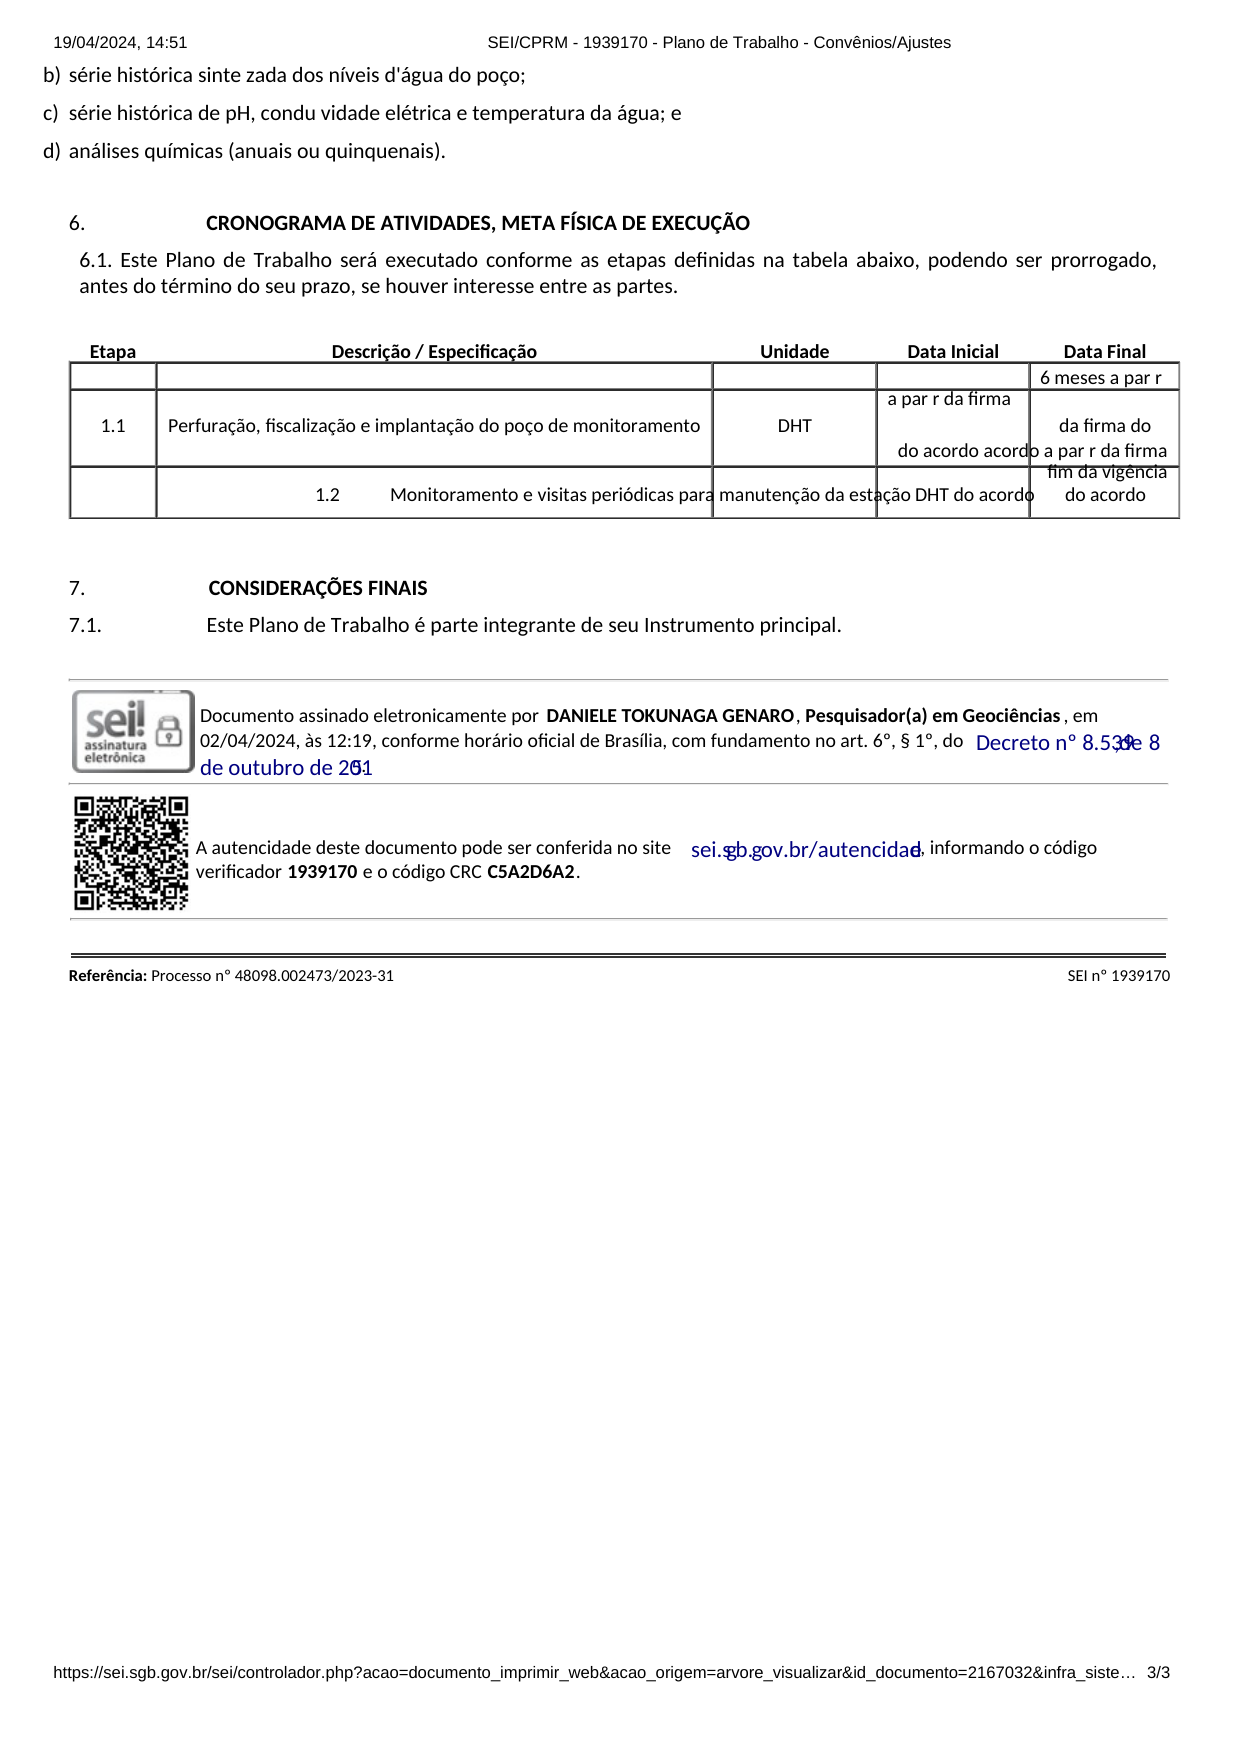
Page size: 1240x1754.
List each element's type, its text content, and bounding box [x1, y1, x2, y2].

text 6 meses a par r a par r da firma [1031, 391, 1170, 410]
text Referência: Processo nº 48098.002473/2023-31 SEI nº 1939170 [69, 965, 1170, 985]
text da firma do [1031, 410, 1170, 438]
subtitle 7. CONSIDERAÇÕES FINAIS [69, 574, 1170, 601]
text do acordo acordo a par r da firma fim da vigência [1031, 440, 1167, 465]
text 1.1 [72, 410, 154, 438]
text [878, 410, 1028, 438]
list série histórica sinte zada dos níveis d'água do poço; [43, 62, 1159, 88]
text do acordo acordo a par r da firma fim da vigência [888, 468, 1028, 484]
subtitle 6. CRONOGRAMA DE ATIVIDADES, META FÍSICA DE EXECUÇÃO [69, 209, 1170, 235]
text 6 meses a par r a par r da firma [887, 391, 1028, 410]
text Etapa Descrição / Especificação Unidade Data Inicial Data Final [69, 336, 1170, 361]
text do acordo acordo a par r da firma fim da vigência [1031, 468, 1167, 484]
text 1.2 Monitoramento e visitas periódicas para manutenção da estação DHT do acordo do acordo [878, 484, 1028, 505]
text 1.2 Monitoramento e visitas periódicas para manutenção da estação DHT do acordo do acordo [714, 484, 875, 505]
text 6.1. Este Plano de Trabalho será executado conforme as etapas definidas na tabela abaixo, podendo ser prorrogado, antes do término do seu prazo, se houver interesse entre as partes. [79, 247, 1159, 298]
list análises químicas (anuais ou quinquenais). [43, 138, 1159, 163]
text Perfuração, fiscalização e implantação do poço de monitoramento [158, 410, 710, 438]
text DHT [714, 410, 875, 438]
text 1.2 Monitoramento e visitas periódicas para manutenção da estação DHT do acordo do acordo [158, 484, 710, 505]
text do acordo acordo a par r da firma fim da vigência [888, 440, 1028, 465]
text 1.2 Monitoramento e visitas periódicas para manutenção da estação DHT do acordo do acordo [1031, 484, 1146, 505]
text 7.1. Este Plano de Trabalho é parte integrante de seu Instrumento principal. [69, 612, 1170, 638]
list série histórica de pH, condu vidade elétrica e temperatura da água; e [43, 100, 1159, 126]
